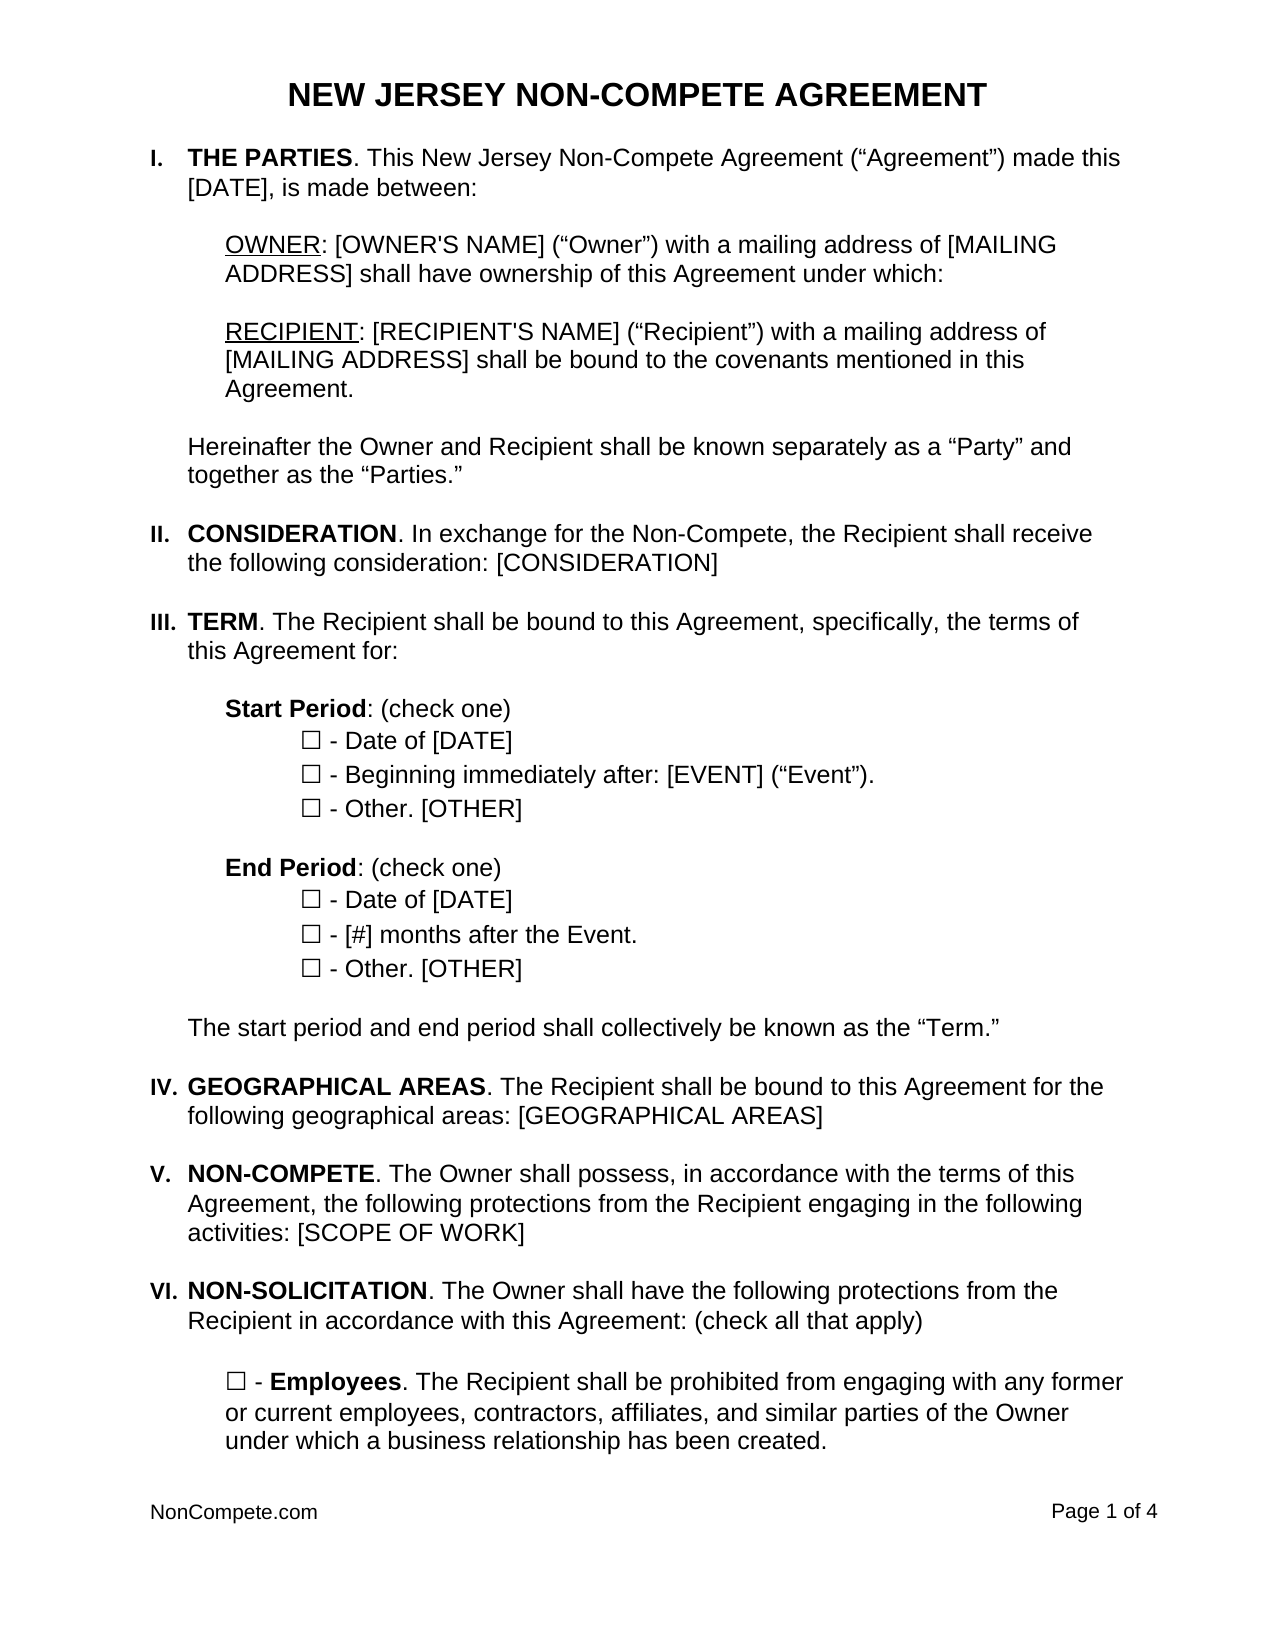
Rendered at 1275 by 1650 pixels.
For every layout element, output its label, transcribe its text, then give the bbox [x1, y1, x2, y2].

list TERM. The Recipient shall be bound to this Agreement, specifically, the terms of this Agreement for: [150, 606, 1125, 665]
text NEW JERSEY NON-COMPETE AGREEMENT [150, 75, 1125, 113]
list NON-SOLICITATION. The Owner shall have the following protections from the Recipient in accordance with this Agreement: (check all that apply) [150, 1275, 1125, 1335]
text ☐ - [#] months after the Event. [300, 916, 1125, 950]
list NON-COMPETE. The Owner shall possess, in accordance with the terms of this Agreement, the following protections from the Recipient engaging in the following activities: [SCOPE OF WORK] [150, 1159, 1125, 1247]
text The start period and end period shall collectively be known as the “Term.” [187, 1013, 1125, 1042]
list GEOGRAPHICAL AREAS. The Recipient shall be bound to this Agreement for the following geographical areas: [GEOGRAPHICAL AREAS] [150, 1071, 1125, 1130]
text ☐ - Beginning immediately after: [EVENT] (“Event”). [300, 757, 1125, 791]
text OWNER: [OWNER'S NAME] (“Owner”) with a mailing address of [MAILING ADDRESS] shall have ownership of this Agreement under which: [225, 230, 1125, 288]
text RECIPIENT: [RECIPIENT'S NAME] (“Recipient”) with a mailing address of [MAILING ADDRESS] shall be bound to the covenants mentioned in this Agreement. [225, 316, 1125, 403]
list THE PARTIES. This New Jersey Non-Compete Agreement (“Agreement”) made this [DATE], is made between: [150, 142, 1125, 201]
text ☐ - Date of [DATE] [300, 882, 1125, 916]
text ☐ - Date of [DATE] [300, 722, 1125, 757]
text ☐ - Other. [OTHER] [300, 791, 1125, 825]
text ☐ - Employees. The Recipient shall be prohibited from engaging with any former or current employees, contractors, affiliates, and similar parties of the Owner under which a business relationship has been created. [225, 1363, 1125, 1455]
text ☐ - Other. [OTHER] [300, 950, 1125, 984]
list CONSIDERATION. In exchange for the Non-Compete, the Recipient shall receive the following consideration: [CONSIDERATION] [150, 518, 1125, 577]
text Start Period: (check one) [225, 694, 1125, 722]
text Hereinafter the Owner and Recipient shall be known separately as a “Party” and together as the “Parties.” [187, 431, 1125, 489]
text End Period: (check one) [225, 853, 1125, 882]
